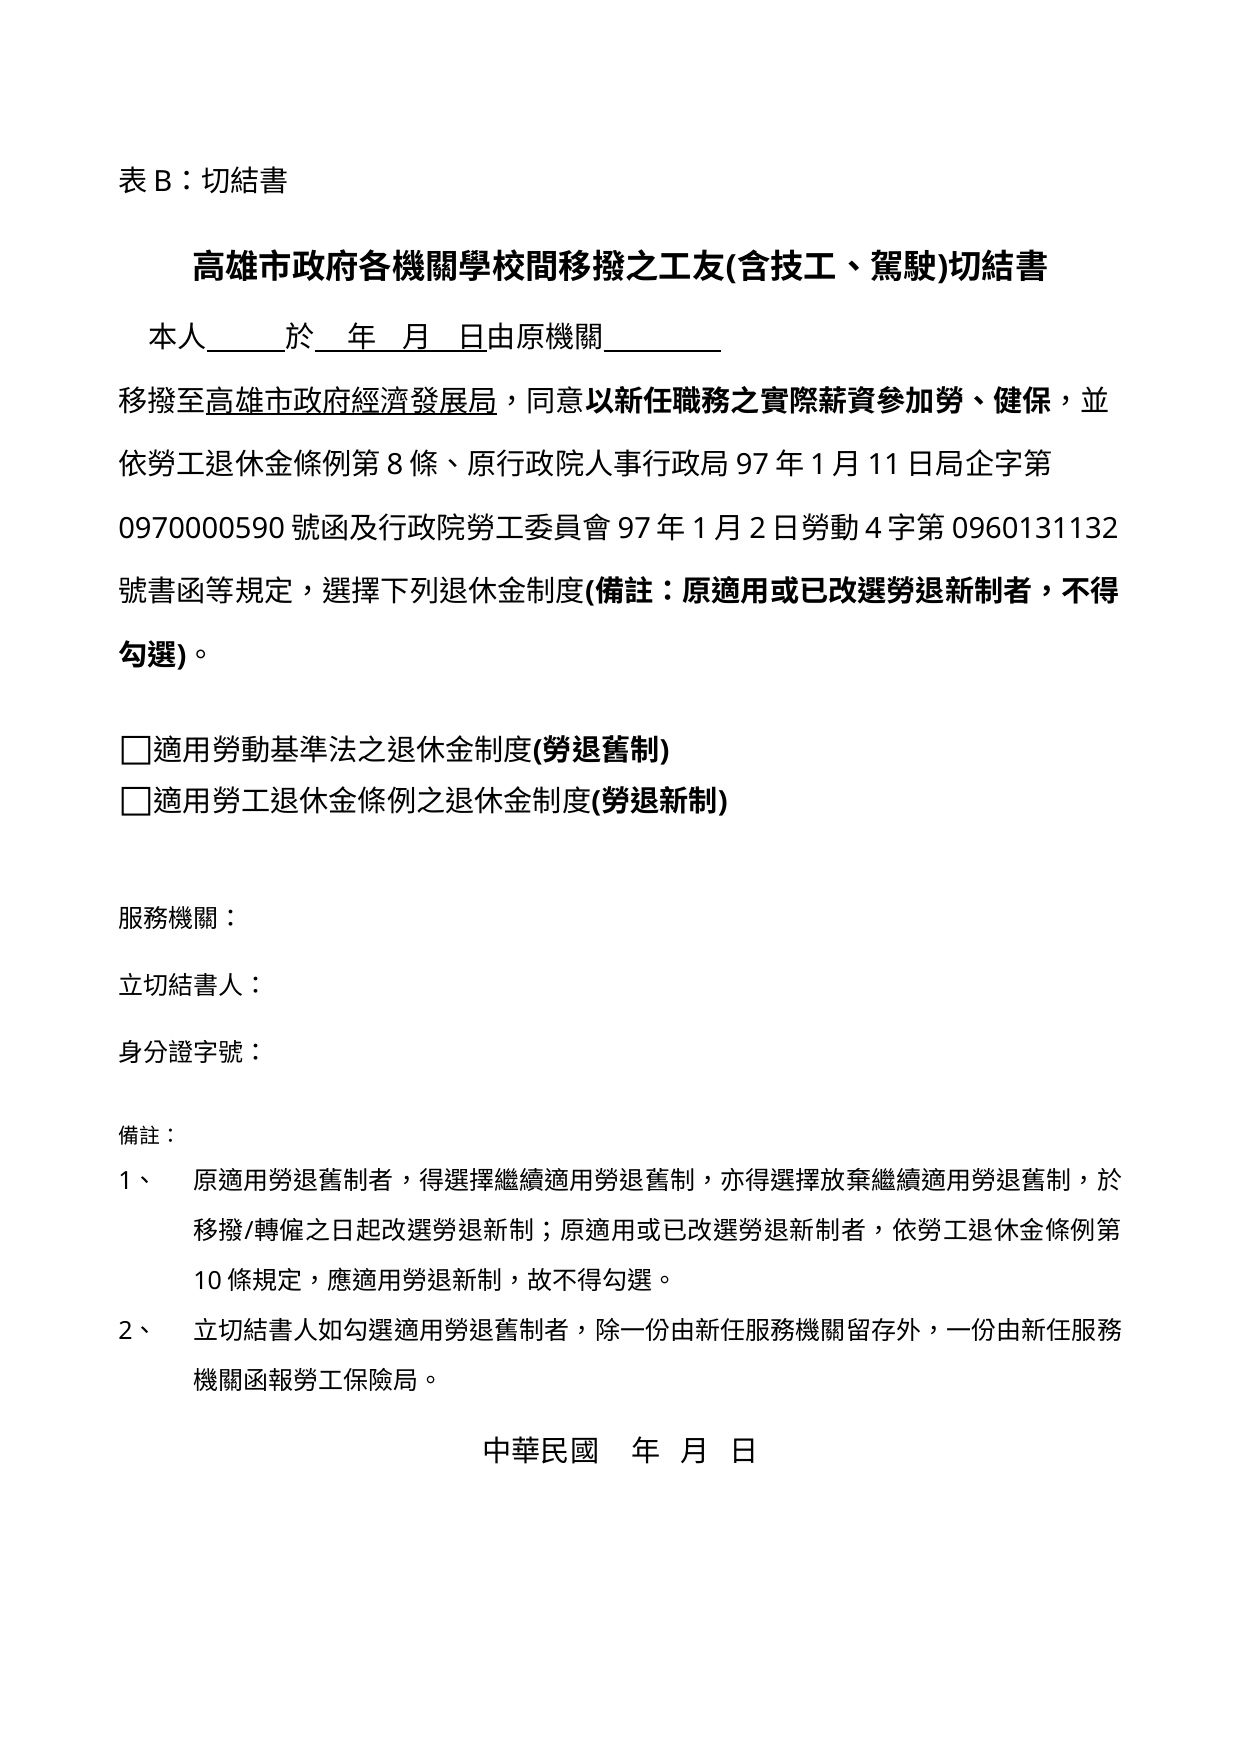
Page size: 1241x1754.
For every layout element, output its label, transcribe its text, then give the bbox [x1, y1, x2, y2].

text 備註： [118, 1119, 1122, 1149]
text □適用勞工退休金條例之退休金制度(勞退新制) [118, 771, 1122, 822]
text 移撥至高雄市政府經濟發展局，同意以新任職務之實際薪資參加勞、健保，並依勞工退休金條例第8條、原行政院人事行政局97年1月11日局企字第0970000590號函及行政院勞工委員會97年1月2日勞動4字第0960131132號書函等規定，選擇下列退休金制度(備註：原適用或已改選勞退新制者，不得勾選)。 [118, 377, 1122, 674]
text 立切結書人： [118, 965, 1122, 1002]
text 表B：切結書 [118, 158, 1122, 200]
text 本人 於 年 月 日由原機關 [118, 314, 1122, 356]
text □適用勞動基準法之退休金制度(勞退舊制) [118, 720, 1122, 771]
text 中華民國 年 月 日 [118, 1428, 1122, 1470]
text 身分證字號： [118, 1032, 1122, 1068]
list 立切結書人如勾選適用勞退舊制者，除一份由新任服務機關留存外，一份由新任服務機關函報勞工保險局。 [118, 1299, 1122, 1399]
text 服務機關： [118, 898, 1122, 935]
text 高雄市政府各機關學校間移撥之工友(含技工、駕駛)切結書 [118, 240, 1122, 288]
list 原適用勞退舊制者，得選擇繼續適用勞退舊制，亦得選擇放棄繼續適用勞退舊制，於移撥/轉僱之日起改選勞退新制；原適用或已改選勞退新制者，依勞工退休金條例第10條規定，應適用勞退新制，故不得勾選。 [118, 1149, 1122, 1299]
